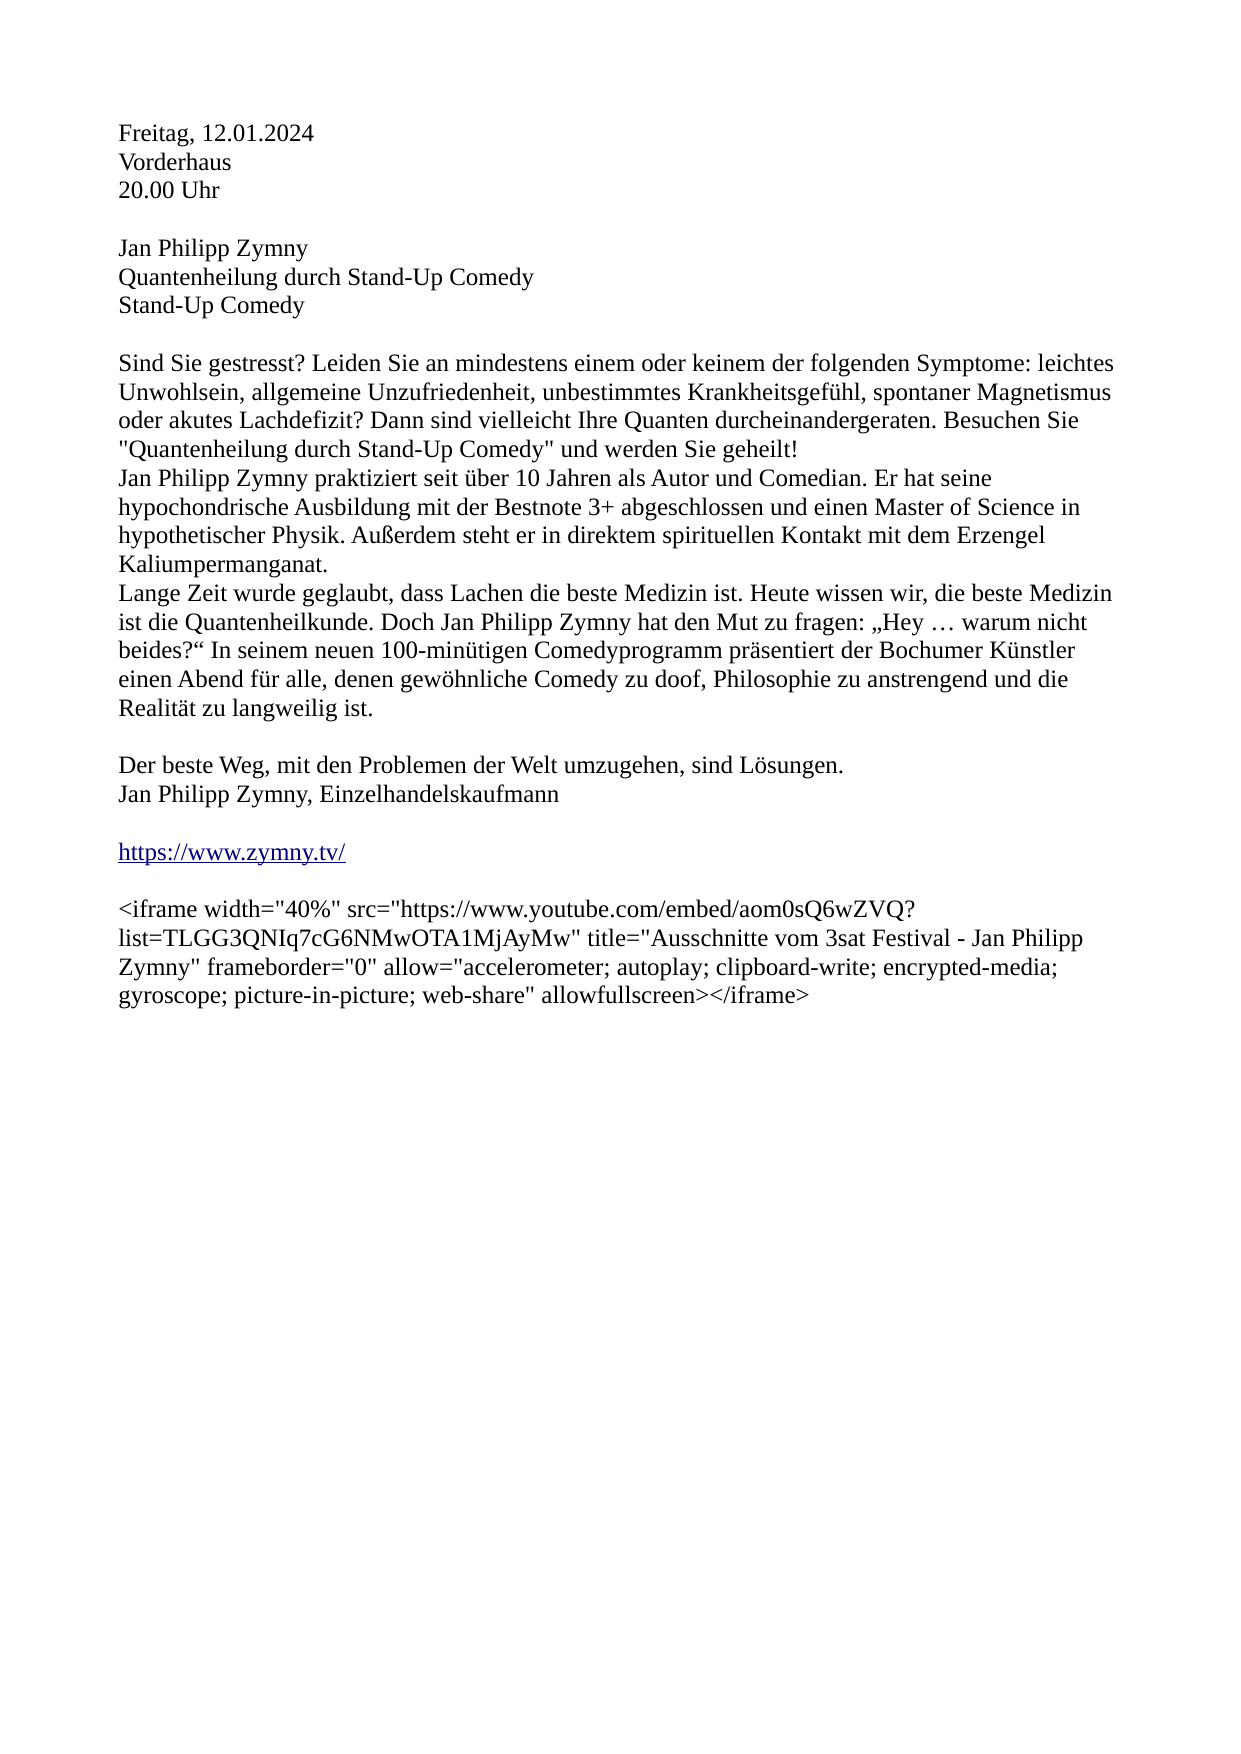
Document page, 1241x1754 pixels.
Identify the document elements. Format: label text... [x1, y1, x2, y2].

text Vorderhaus 20.00 Uhr [118, 147, 1122, 204]
text Freitag, 12.01.2024 [118, 118, 1122, 147]
text Lange Zeit wurde geglaubt, dass Lachen die beste Medizin ist. Heute wissen wir, die beste Medizin ist die Quantenheilkunde. Doch Jan Philipp Zymny hat den Mut zu fragen: „Hey … warum nicht beides?“ In seinem neuen 100-minütigen Comedyprogramm präsentiert der Bochumer Künstler einen Abend für alle, denen gewöhnliche Comedy zu doof, Philosophie zu anstrengend und die Realität zu langweilig ist. [118, 578, 1122, 722]
text Der beste Weg, mit den Problemen der Welt umzugehen, sind Lösungen. [118, 751, 1122, 779]
text Sind Sie gestresst? Leiden Sie an mindestens einem oder keinem der folgenden Symptome: leichtes Unwohlsein, allgemeine Unzufriedenheit, unbestimmtes Krankheitsgefühl, spontaner Magnetismus oder akutes Lachdefizit? Dann sind vielleicht Ihre Quanten durcheinandergeraten. Besuchen Sie "Quantenheilung durch Stand-Up Comedy" und werden Sie geheilt! [118, 348, 1122, 463]
text Jan Philipp Zymny praktiziert seit über 10 Jahren als Autor und Comedian. Er hat seine hypochondrische Ausbildung mit der Bestnote 3+ abgeschlossen und einen Master of Science in hypothetischer Physik. Außerdem steht er in direktem spirituellen Kontakt mit dem Erzengel Kaliumpermanganat. [118, 463, 1122, 578]
text Quantenheilung durch Stand-Up Comedy [118, 262, 1122, 291]
text Stand-Up Comedy [118, 291, 1122, 319]
text <iframe width="40%" src="https://www.youtube.com/embed/aom0sQ6wZVQ?list=TLGG3QNIq7cG6NMwOTA1MjAyMw" title="Ausschnitte vom 3sat Festival - Jan Philipp Zymny" frameborder="0" allow="accelerometer; autoplay; clipboard-write; encrypted-media; gyroscope; picture-in-picture; web-share" allowfullscreen></iframe> [118, 894, 1122, 1009]
text Jan Philipp Zymny, Einzelhandelskaufmann [118, 779, 1122, 808]
text https://www.zymny.tv/ [118, 837, 1122, 866]
text Jan Philipp Zymny [118, 233, 1122, 262]
